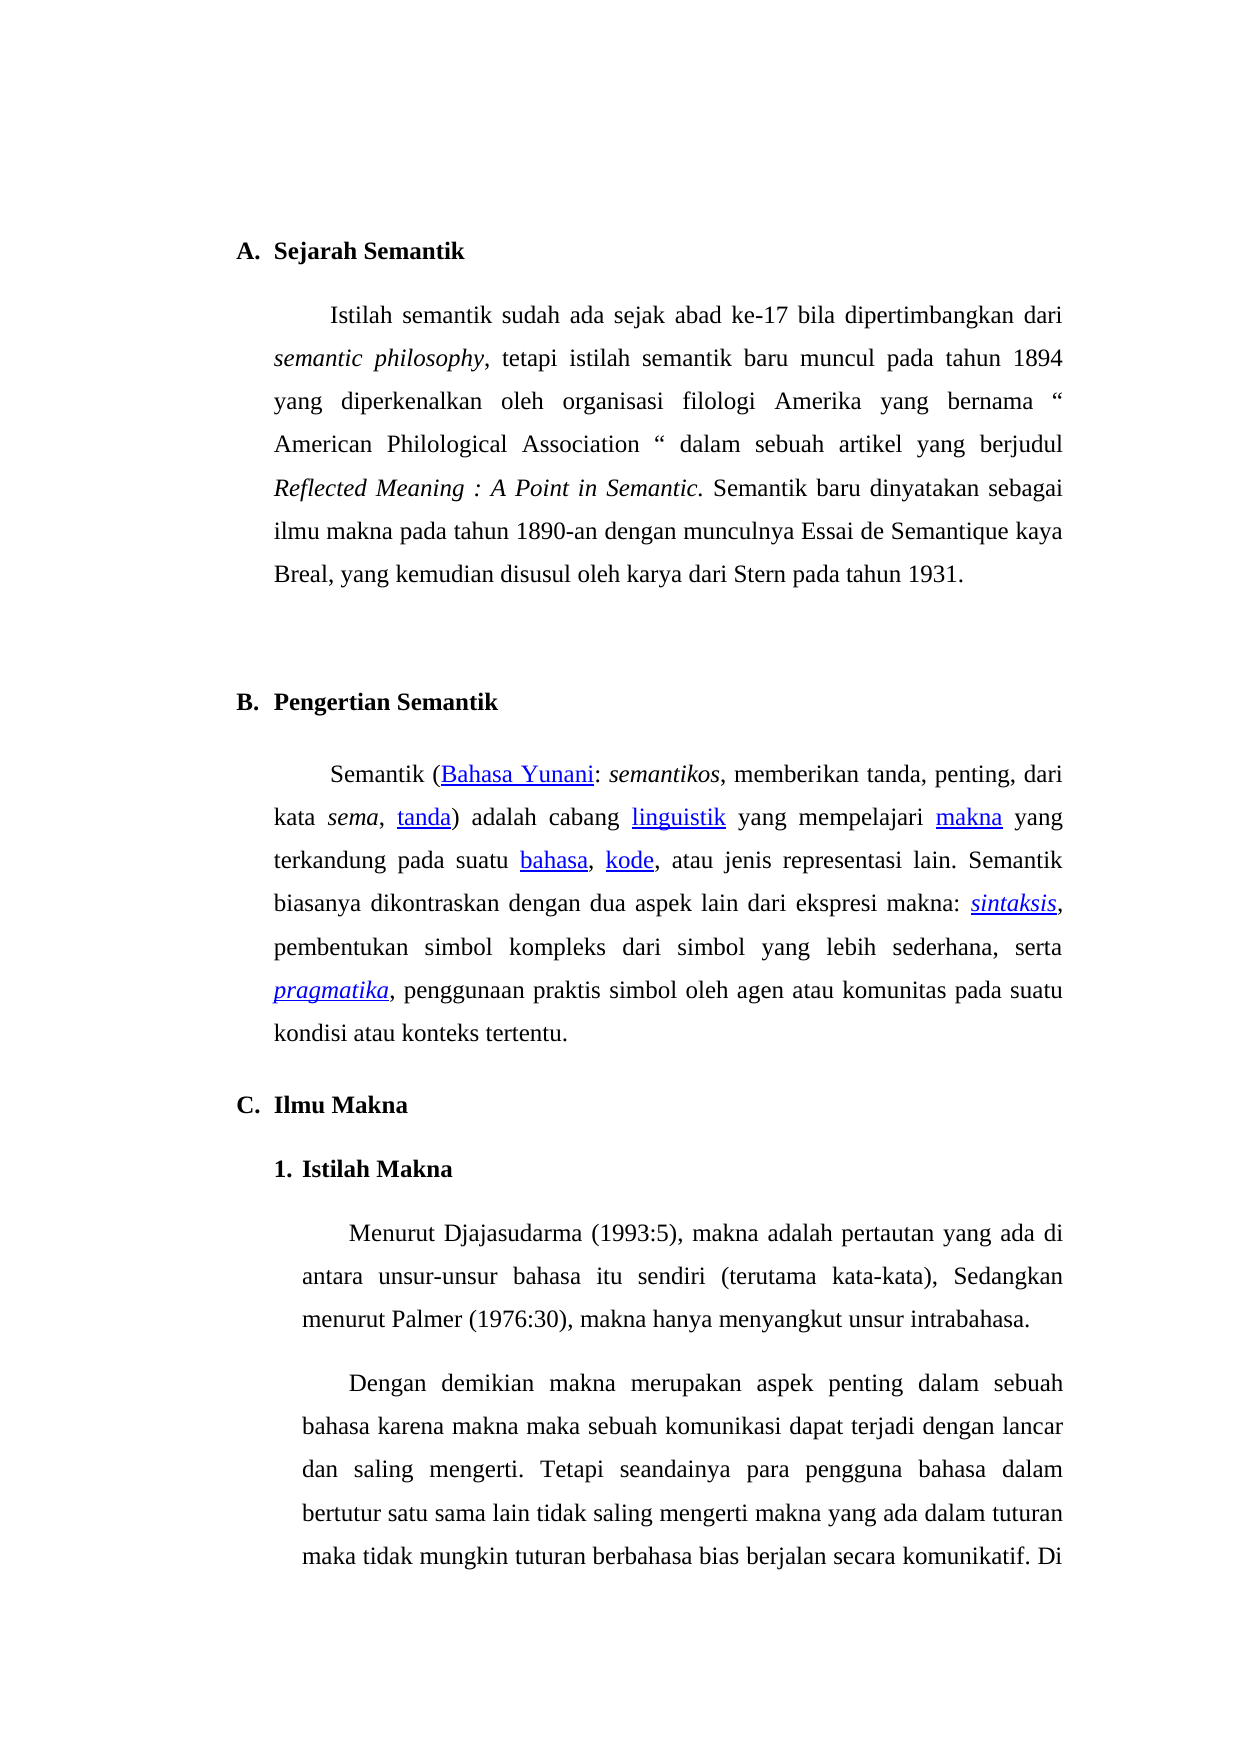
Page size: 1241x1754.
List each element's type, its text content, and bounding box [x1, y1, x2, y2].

list Istilah semantik sudah ada sejak abad ke-17 bila dipertimbangkan dari semantic philosophy, tetapi istilah semantik baru muncul pada tahun 1894 yang diperkenalkan oleh organisasi filologi Amerika yang bernama “ American Philological Association “ dalam sebuah artikel yang berjudul Reflected Meaning : A Point in Semantic. Semantik baru dinyatakan sebagai ilmu makna pada tahun 1890-an dengan munculnya Essai de Semantique kaya Breal, yang kemudian disusul oleh karya dari Stern pada tahun 1931. [274, 300, 1063, 588]
list Pengertian Semantik [236, 687, 1063, 716]
list Ilmu Makna [236, 1090, 1063, 1119]
list Sejarah Semantik [236, 236, 1063, 265]
text Semantik (Bahasa Yunani: semantikos, memberikan tanda, penting, dari kata sema, tanda) adalah cabang linguistik yang mempelajari makna yang terkandung pada suatu bahasa, kode, atau jenis representasi lain. Semantik biasanya dikontraskan dengan dua aspek lain dari ekspresi makna: sintaksis, pembentukan simbol kompleks dari simbol yang lebih sederhana, serta pragmatika, penggunaan praktis simbol oleh agen atau komunitas pada suatu kondisi atau konteks tertentu. [274, 759, 1063, 1047]
list Istilah Makna [274, 1154, 1063, 1183]
list Dengan demikian makna merupakan aspek penting dalam sebuah bahasa karena makna maka sebuah komunikasi dapat terjadi dengan lancar dan saling mengerti. Tetapi seandainya para pengguna bahasa dalam bertutur satu sama lain tidak saling mengerti makna yang ada dalam tuturan maka tidak mungkin tuturan berbahasa bias berjalan secara komunikatif. Di [302, 1368, 1063, 1569]
list Menurut Djajasudarma (1993:5), makna adalah pertautan yang ada di antara unsur-unsur bahasa itu sendiri (terutama kata-kata), Sedangkan menurut Palmer (1976:30), makna hanya menyangkut unsur intrabahasa. [302, 1218, 1063, 1333]
